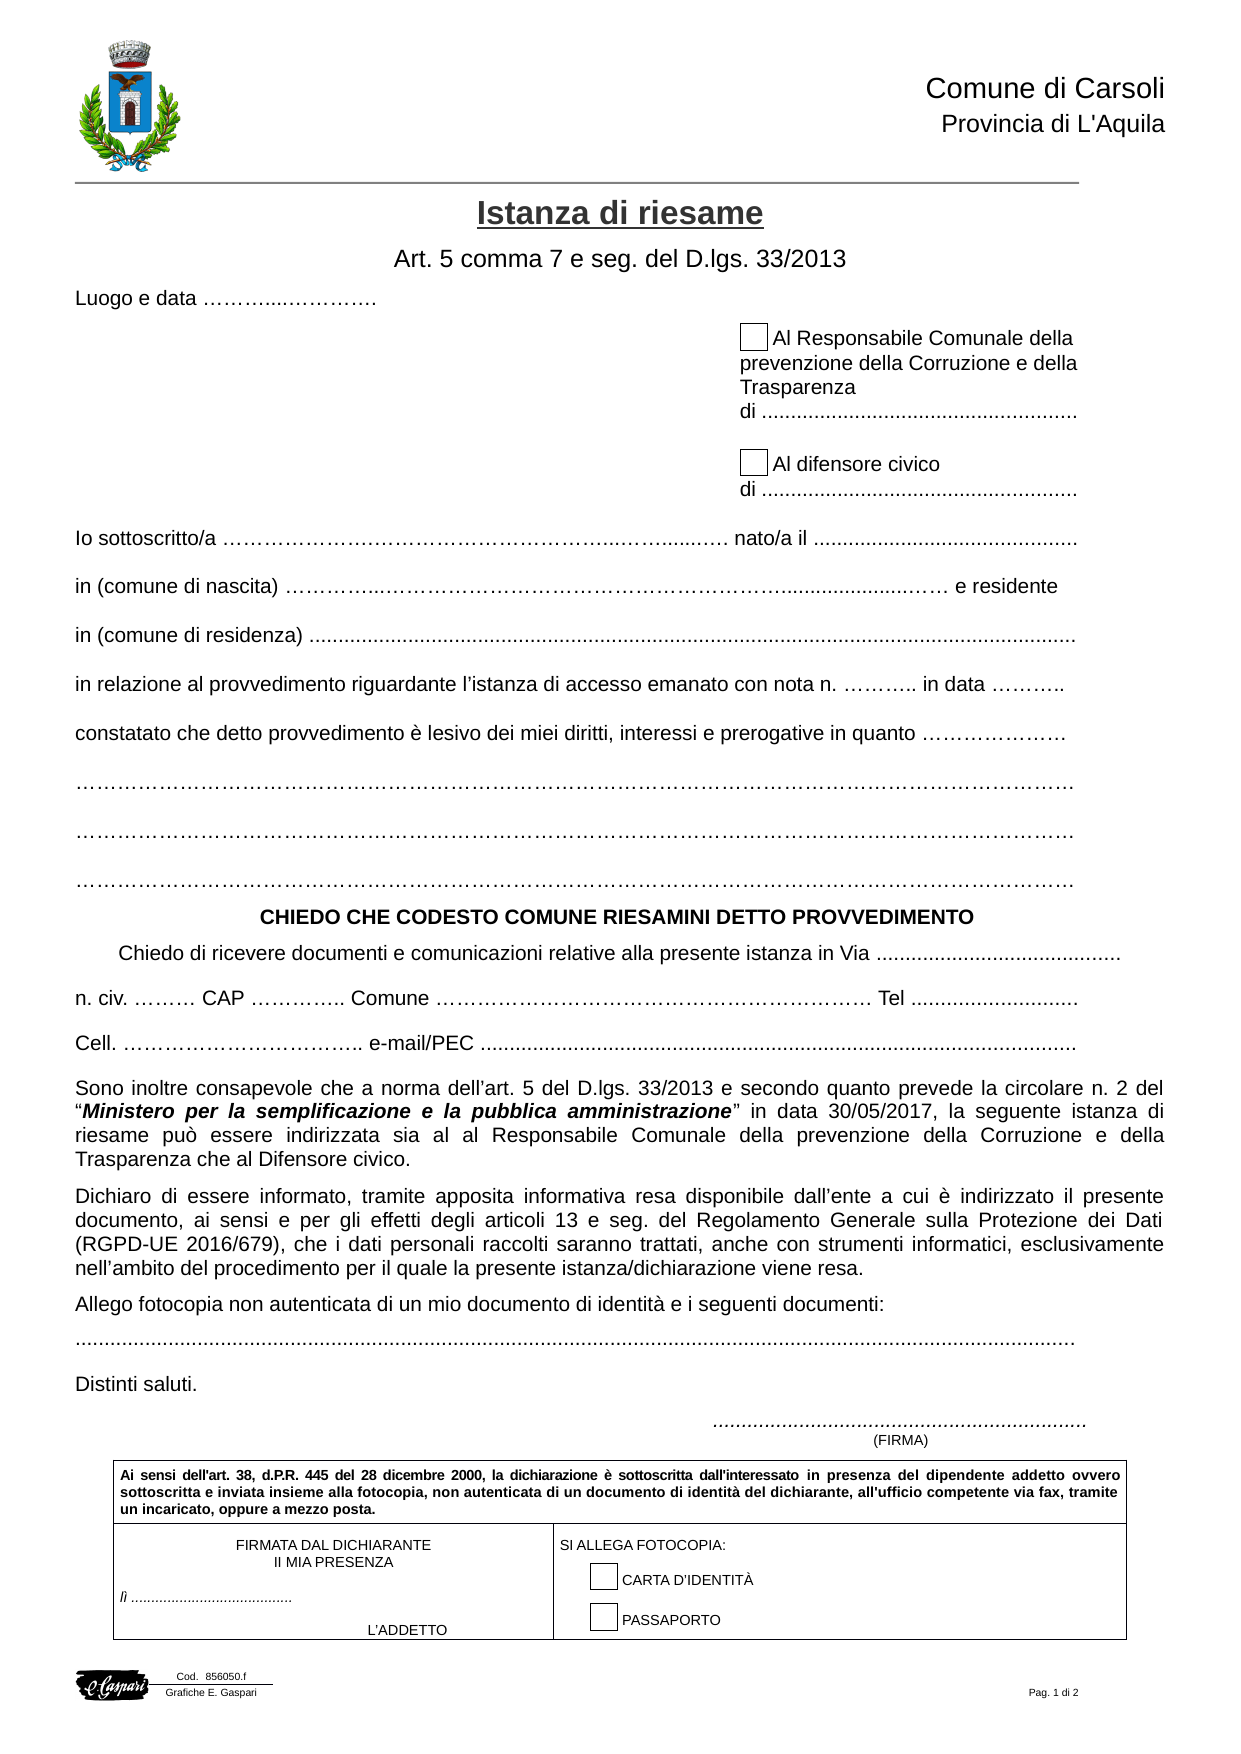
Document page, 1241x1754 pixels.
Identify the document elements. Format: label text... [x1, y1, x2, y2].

text Dichiaro di essere informato, tramite apposita informativa resa disponibile dall’ente a cui è indirizzato il presente documento, ai sensi e per gli effetti degli articoli 13 e seg. del Regolamento Generale sulla Protezione dei Dati (RGPD-UE 2016/679), che i dati personali raccolti saranno trattati, anche con strumenti informatici, esclusivamente nell’ambito del procedimento per il quale la presente istanza/dichiarazione viene resa. [75, 1184, 1165, 1279]
text Allego fotocopia non autenticata di un mio documento di identità e i seguenti documenti: [75, 1292, 1165, 1316]
text in relazione al provvedimento riguardante l’istanza di accesso emanato con nota n. ……….. in data ……….. [75, 672, 1165, 696]
subtitle Istanza di riesame [75, 193, 1165, 232]
text (FIRMA) [636, 1432, 1165, 1449]
text Cell. …………………………….. e-mail/PEC [75, 1031, 1165, 1054]
text Provincia di L'Aquila [181, 109, 1165, 138]
text Sono inoltre consapevole che a norma dell’art. 5 del D.lgs. 33/2013 e secondo quanto prevede la circolare n. 2 del “Ministero per la semplificazione e la pubblica amministrazione” in data 30/05/2017, la seguente istanza di riesame può essere indirizzata sia al al Responsabile Comunale della prevenzione della Corruzione e della Trasparenza che al Difensore civico. [75, 1075, 1165, 1171]
text Chiedo di ricevere documenti e comunicazioni relative alla presente istanza in Via [75, 941, 1165, 965]
text di [739, 399, 1165, 423]
table_cell FIRMATA DAL DICHIARANTE II MIA PRESENZA lì ........................................ L’ADDETTO [114, 1524, 553, 1639]
text Comune di Carsoli [181, 71, 1165, 104]
text Al Responsabile Comunale della prevenzione della Corruzione e della Trasparenza [739, 322, 1165, 399]
text Io sottoscritto/a ………………….……………………………...…….......…. nato/a il [75, 525, 1165, 549]
table_header Ai sensi dell'art. 38, d.P.R. 445 del 28 dicembre 2000, la dichiarazione è sottoscritta dall'interessato in presenza del dipendente addetto ovvero sottoscritta e inviata insieme alla fotocopia, non autenticata di un documento di identità del dichiarante, all'ufficio competente via fax, tramite un incaricato, oppure a mezzo posta. [114, 1461, 1126, 1523]
picture [79, 40, 181, 172]
table_cell SI ALLEGA FOTOCOPIA: CARTA D’IDENTITÀ PASSAPORTO [554, 1524, 1126, 1639]
text di [739, 476, 1165, 500]
text in (comune di nascita) …………...…………………………………………………......................…… e residente [75, 574, 1165, 598]
text Luogo e data ………....…………. [75, 286, 1165, 309]
text CHIEDO CHE CODESTO COMUNE RIESAMINI DETTO PROVVEDIMENTO [75, 904, 1165, 928]
text ……………………………………………………………………………………………………………………………… [75, 819, 1165, 843]
text n. civ. ……… CAP ………….. Comune ……………………………………………………… Tel [75, 986, 1165, 1010]
text ................................................................. [636, 1408, 1165, 1432]
text Al difensore civico [739, 448, 1165, 476]
picture [75, 1669, 149, 1701]
text ……………………………………………………………………………………………………………………………… [75, 770, 1165, 794]
text Art. 5 comma 7 e seg. del D.lgs. 33/2013 [75, 244, 1165, 273]
text ……………………………………………………………………………………………………………………………… [75, 868, 1165, 892]
text in (comune di residenza) [75, 623, 1165, 647]
text constatato che detto provvedimento è lesivo dei miei diritti, interessi e prerogative in quanto ………………… [75, 721, 1165, 745]
text Distinti saluti. [75, 1372, 1165, 1396]
